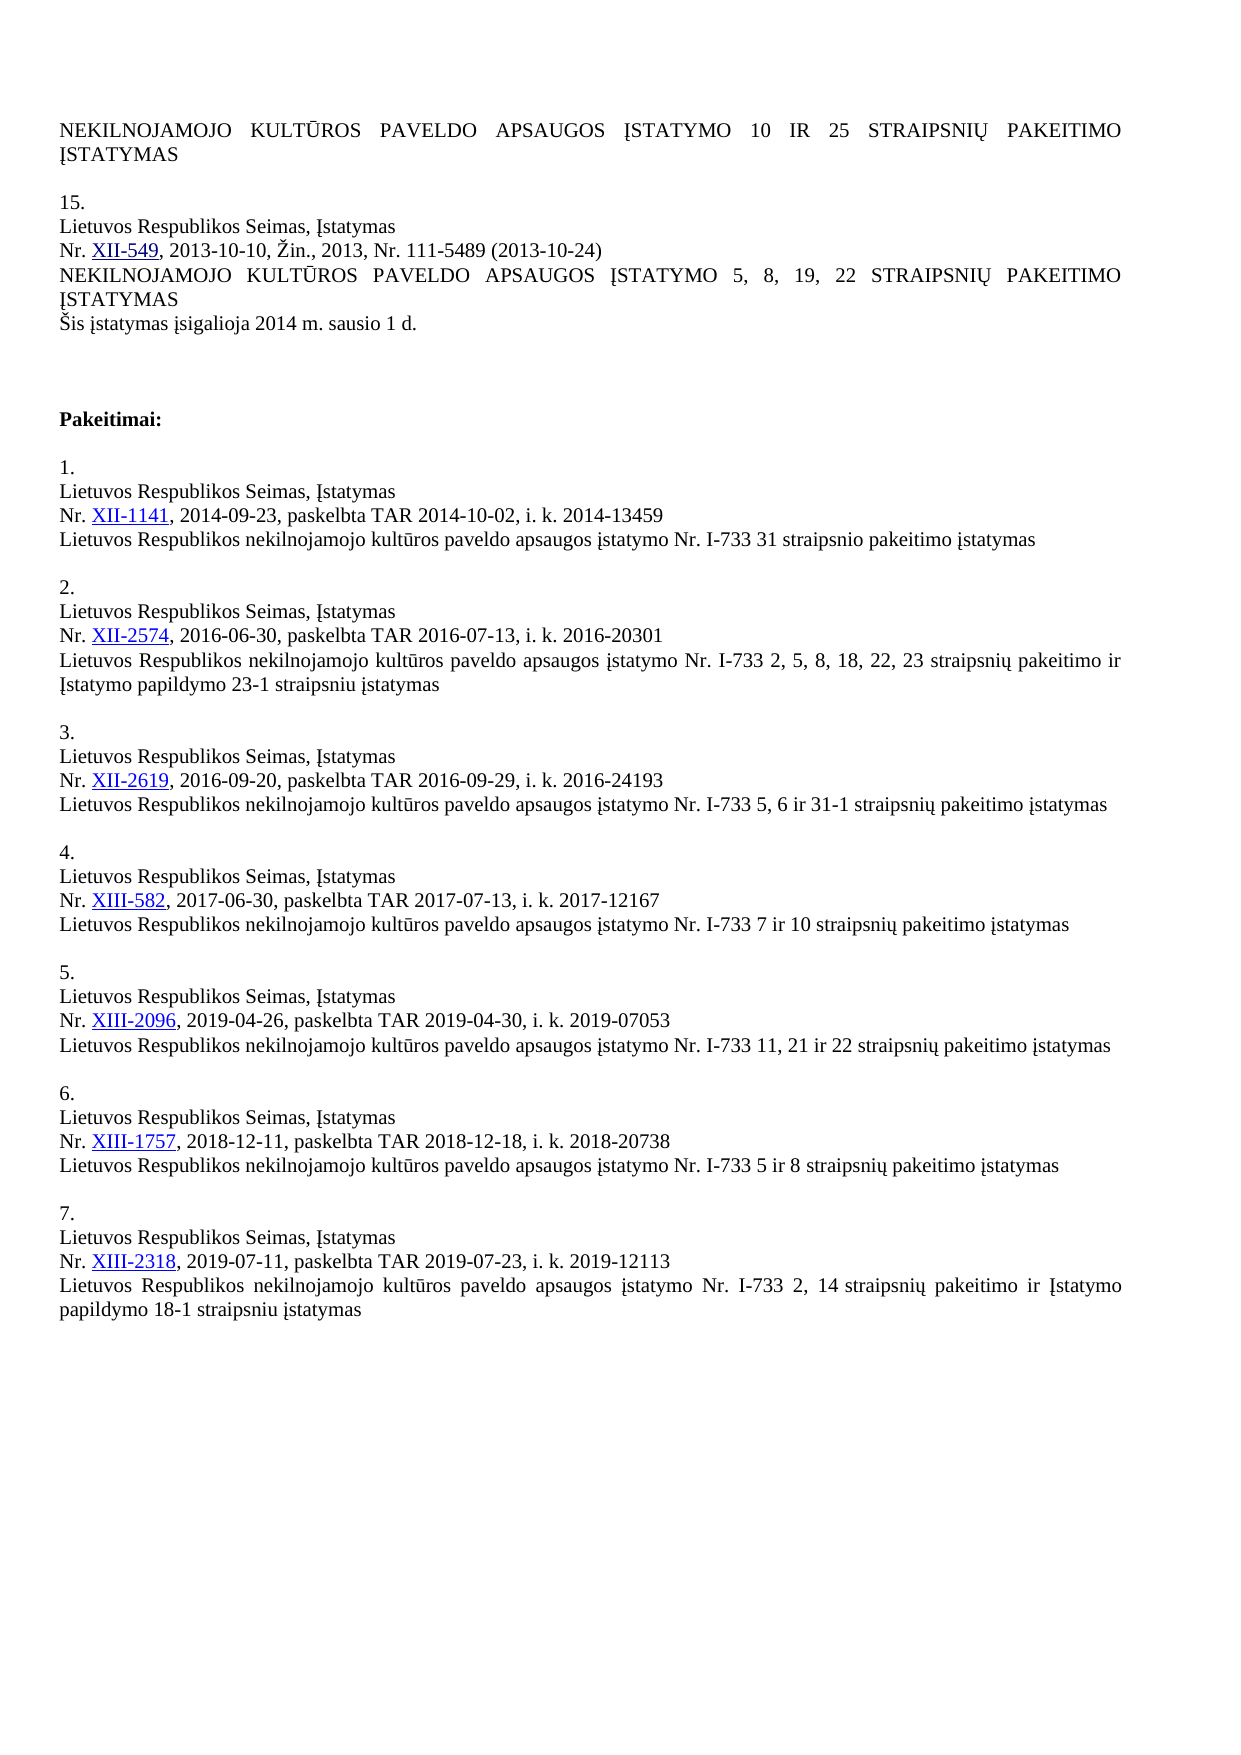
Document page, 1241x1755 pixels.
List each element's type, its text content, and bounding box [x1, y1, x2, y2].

text Šis įstatymas įsigalioja 2014 m. sausio 1 d. [59, 311, 1122, 335]
text Lietuvos Respublikos Seimas, Įstatymas [59, 479, 1122, 503]
text Lietuvos Respublikos Seimas, Įstatymas [59, 1105, 1122, 1129]
text Nr. XII-549, 2013-10-10, Žin., 2013, Nr. 111-5489 (2013-10-24) [59, 238, 1122, 262]
text Nr. XIII-1757, 2018-12-11, paskelbta TAR 2018-12-18, i. k. 2018-20738 [59, 1129, 1122, 1153]
text Lietuvos Respublikos nekilnojamojo kultūros paveldo apsaugos įstatymo Nr. I-733 11, 21 ir 22 straipsnių pakeitimo įstatymas [59, 1032, 1122, 1057]
text Pakeitimai: [59, 407, 1122, 431]
text Lietuvos Respublikos nekilnojamojo kultūros paveldo apsaugos įstatymo Nr. I-733 5, 6 ir 31-1 straipsnių pakeitimo įstatymas [59, 792, 1122, 816]
text Nr. XII-2619, 2016-09-20, paskelbta TAR 2016-09-29, i. k. 2016-24193 [59, 768, 1122, 792]
text NEKILNOJAMOJO KULTŪROS PAVELDO APSAUGOS ĮSTATYMO 5, 8, 19, 22 STRAIPSNIŲ PAKEITIMO ĮSTATYMAS [59, 262, 1122, 311]
text Lietuvos Respublikos Seimas, Įstatymas [59, 864, 1122, 888]
text Lietuvos Respublikos nekilnojamojo kultūros paveldo apsaugos įstatymo Nr. I-733 2, 5, 8, 18, 22, 23 straipsnių pakeitimo ir Įstatymo papildymo 23-1 straipsniu įstatymas [59, 647, 1122, 696]
text Lietuvos Respublikos nekilnojamojo kultūros paveldo apsaugos įstatymo Nr. I-733 7 ir 10 straipsnių pakeitimo įstatymas [59, 912, 1122, 936]
text 5. [59, 960, 1122, 984]
text 2. [59, 575, 1122, 599]
text 7. [59, 1201, 1122, 1225]
text Lietuvos Respublikos Seimas, Įstatymas [59, 984, 1122, 1008]
text Lietuvos Respublikos nekilnojamojo kultūros paveldo apsaugos įstatymo Nr. I-733 2, 14 straipsnių pakeitimo ir Įstatymo papildymo 18-1 straipsniu įstatymas [59, 1273, 1122, 1321]
text 4. [59, 840, 1122, 864]
text Lietuvos Respublikos Seimas, Įstatymas [59, 599, 1122, 623]
text 3. [59, 720, 1122, 744]
text Nr. XII-2574, 2016-06-30, paskelbta TAR 2016-07-13, i. k. 2016-20301 [59, 623, 1122, 647]
text 6. [59, 1081, 1122, 1105]
text Lietuvos Respublikos Seimas, Įstatymas [59, 1225, 1122, 1249]
text Lietuvos Respublikos nekilnojamojo kultūros paveldo apsaugos įstatymo Nr. I-733 31 straipsnio pakeitimo įstatymas [59, 527, 1122, 551]
text Lietuvos Respublikos Seimas, Įstatymas [59, 744, 1122, 768]
text Lietuvos Respublikos nekilnojamojo kultūros paveldo apsaugos įstatymo Nr. I-733 5 ir 8 straipsnių pakeitimo įstatymas [59, 1153, 1122, 1177]
text 1. [59, 455, 1122, 479]
text 15. [59, 190, 1122, 214]
text Nr. XIII-2318, 2019-07-11, paskelbta TAR 2019-07-23, i. k. 2019-12113 [59, 1249, 1122, 1273]
text Lietuvos Respublikos Seimas, Įstatymas [59, 214, 1122, 238]
text Nr. XIII-582, 2017-06-30, paskelbta TAR 2017-07-13, i. k. 2017-12167 [59, 888, 1122, 912]
text Nr. XII-1141, 2014-09-23, paskelbta TAR 2014-10-02, i. k. 2014-13459 [59, 503, 1122, 527]
text Nr. XIII-2096, 2019-04-26, paskelbta TAR 2019-04-30, i. k. 2019-07053 [59, 1008, 1122, 1032]
text NEKILNOJAMOJO KULTŪROS PAVELDO APSAUGOS ĮSTATYMO 10 IR 25 STRAIPSNIŲ PAKEITIMO ĮSTATYMAS [59, 118, 1122, 166]
